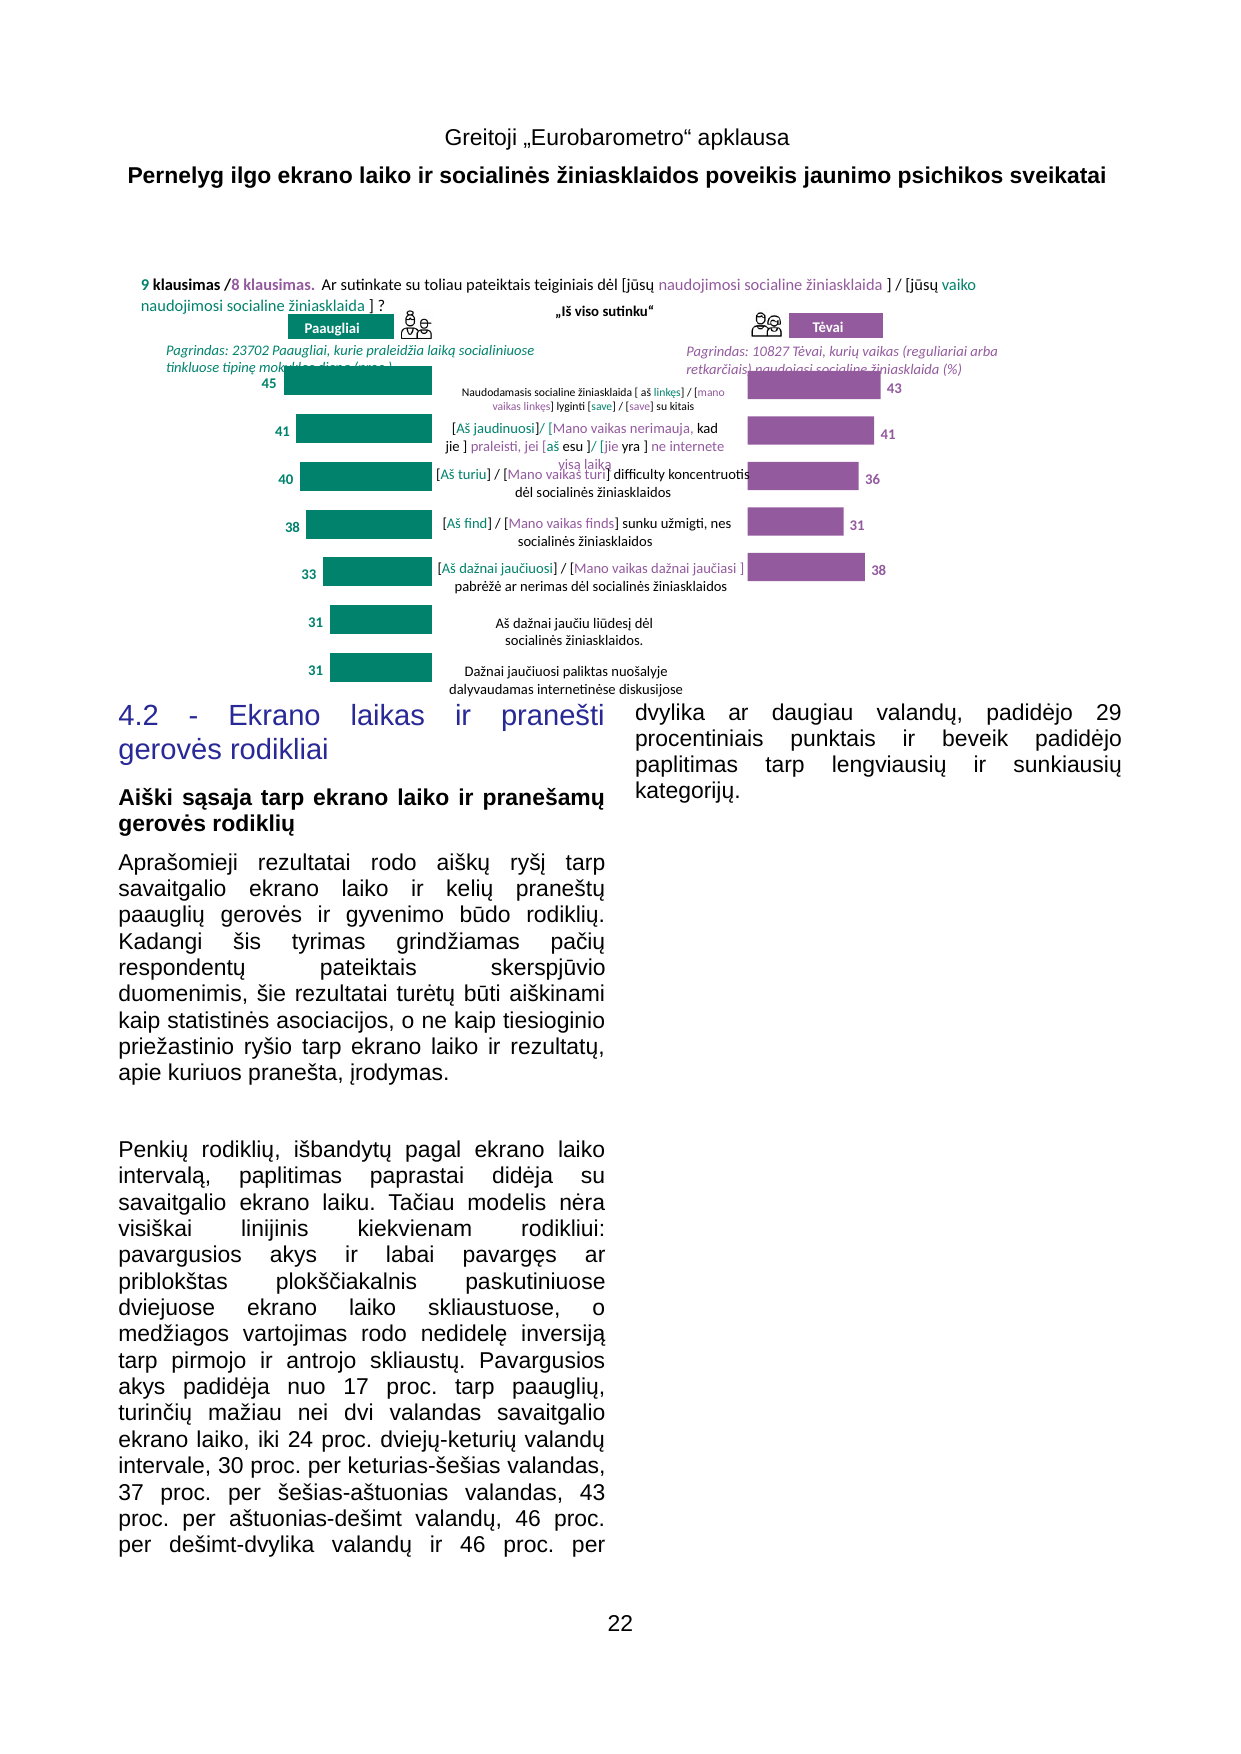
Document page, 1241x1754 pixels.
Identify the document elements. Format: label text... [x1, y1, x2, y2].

text Aiški sąsaja tarp ekrano laiko ir pranešamų gerovės rodiklių [118, 784, 605, 837]
text Aprašomieji rezultatai rodo aiškų ryšį tarp savaitgalio ekrano laiko ir kelių praneštų paauglių gerovės ir gyvenimo būdo rodiklių. Kadangi šis tyrimas grindžiamas pačių respondentų pateiktais skerspjūvio duomenimis, šie rezultatai turėtų būti aiškinami kaip statistinės asociacijos, o ne kaip tiesioginio priežastinio ryšio tarp ekrano laiko ir rezultatų, apie kuriuos pranešta, įrodymas. [118, 848, 605, 1086]
text Penkių rodiklių, išbandytų pagal ekrano laiko intervalą, paplitimas paprastai didėja su savaitgalio ekrano laiku. Tačiau modelis nėra visiškai linijinis kiekvienam rodikliui: pavargusios akys ir labai pavargęs ar priblokštas plokščiakalnis paskutiniuose dviejuose ekrano laiko skliaustuose, o medžiagos vartojimas rodo nedidelę inversiją tarp pirmojo ir antrojo skliaustų. Pavargusios akys padidėja nuo 17 proc. tarp paauglių, turinčių mažiau nei dvi valandas savaitgalio ekrano laiko, iki 24 proc. dviejų-keturių valandų intervale, 30 proc. per keturias-šešias valandas, 37 proc. per šešias-aštuonias valandas, 43 proc. per aštuonias-dešimt valandų, 46 proc. per dešimt-dvylika valandų ir 46 proc. per dvylika ar daugiau valandų, padidėjo 29 procentiniais punktais ir beveik padidėjo paplitimas tarp lengviausių ir sunkiausių kategorijų. [635, 239, 1122, 804]
picture [399, 308, 435, 342]
text Penkių rodiklių, išbandytų pagal ekrano laiko intervalą, paplitimas paprastai didėja su savaitgalio ekrano laiku. Tačiau modelis nėra visiškai linijinis kiekvienam rodikliui: pavargusios akys ir labai pavargęs ar priblokštas plokščiakalnis paskutiniuose dviejuose ekrano laiko skliaustuose, o medžiagos vartojimas rodo nedidelę inversiją tarp pirmojo ir antrojo skliaustų. Pavargusios akys padidėja nuo 17 proc. tarp paauglių, turinčių mažiau nei dvi valandas savaitgalio ekrano laiko, iki 24 proc. dviejų-keturių valandų intervale, 30 proc. per keturias-šešias valandas, 37 proc. per šešias-aštuonias valandas, 43 proc. per aštuonias-dešimt valandų, 46 proc. per dešimt-dvylika valandų ir 46 proc. per dvylika ar daugiau valandų, padidėjo 29 procentiniais punktais ir beveik padidėjo paplitimas tarp lengviausių ir sunkiausių kategorijų. [118, 1136, 605, 1557]
subtitle 4.2 - Ekrano laikas ir pranešti gerovės rodikliai [118, 239, 605, 766]
picture [749, 308, 784, 341]
